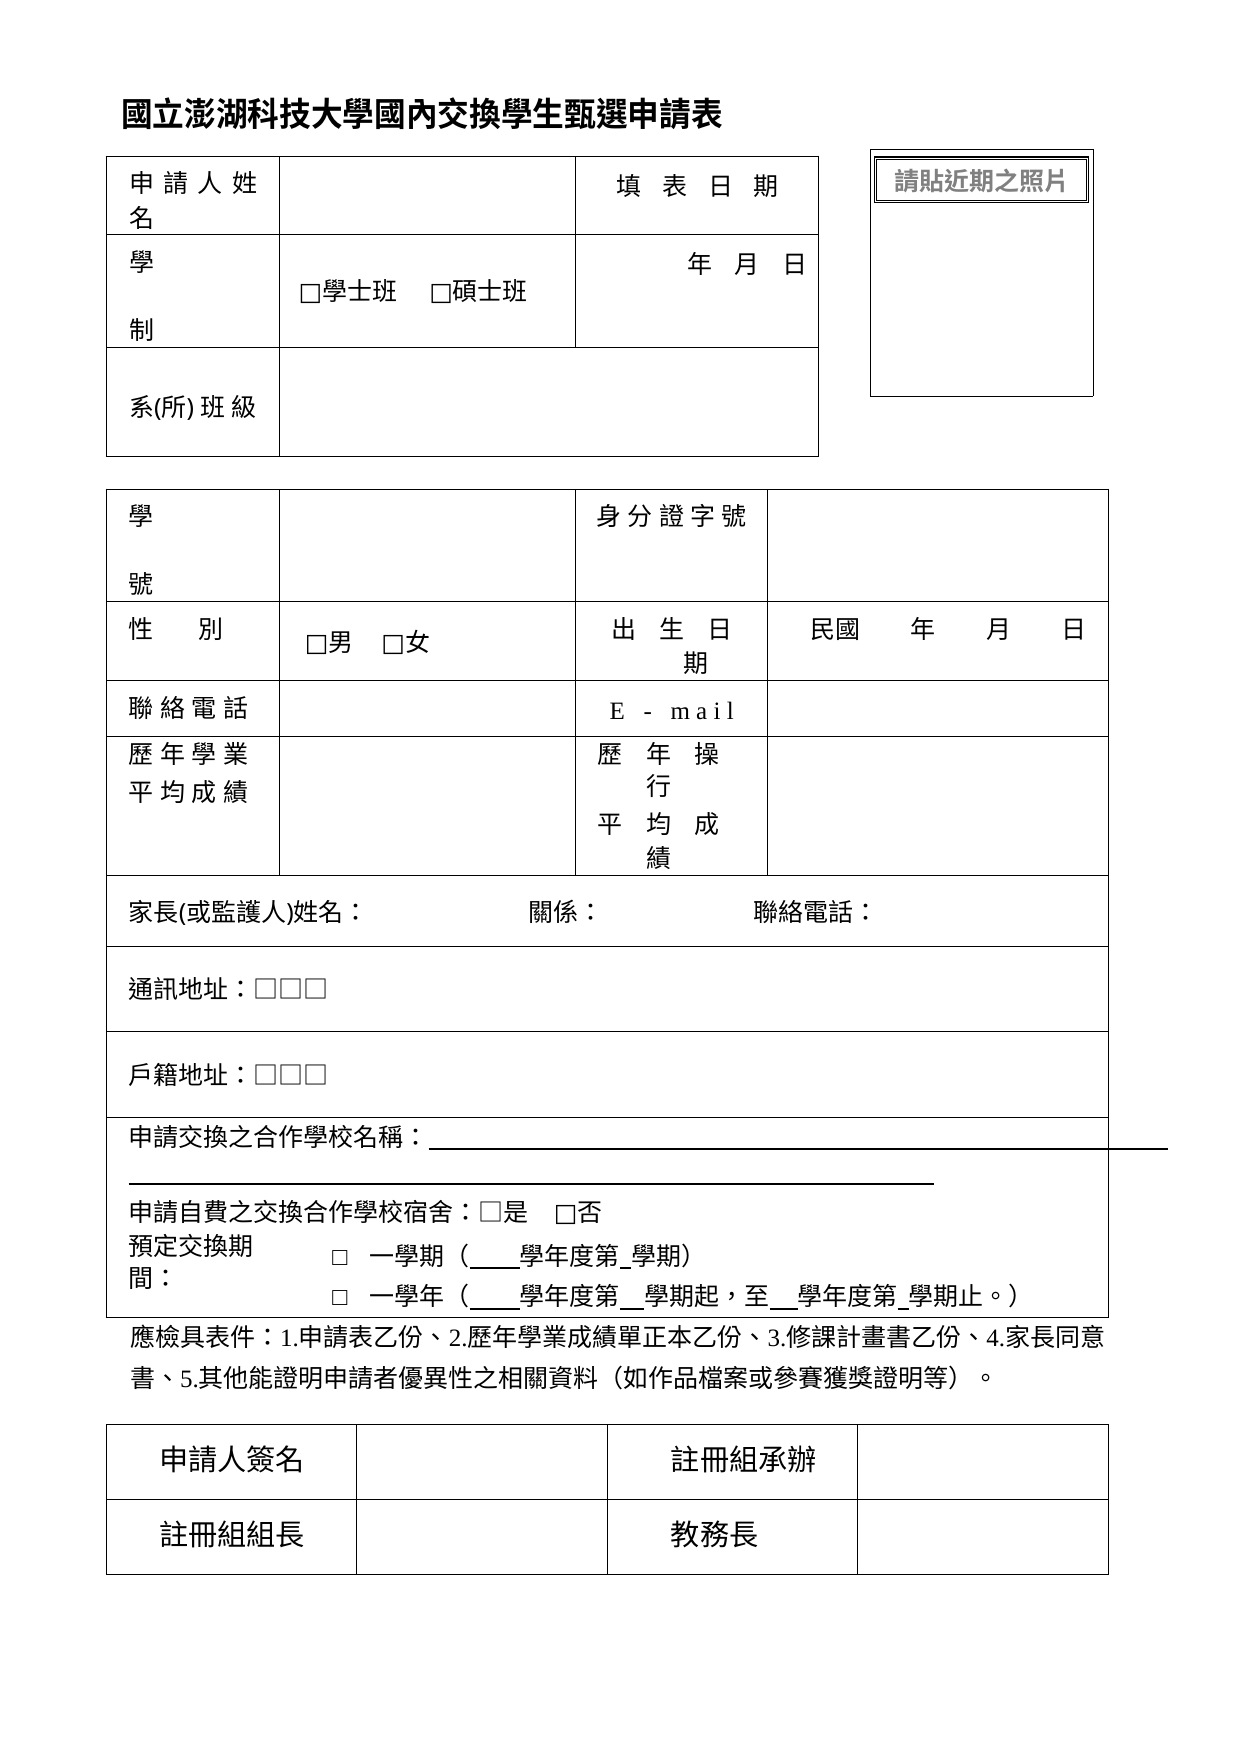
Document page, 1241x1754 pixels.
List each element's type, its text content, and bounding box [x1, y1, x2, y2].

table_cell 民國 年 月 日 [768, 602, 1108, 680]
table_cell 系(所) 班 級 [107, 348, 279, 456]
table_header 身 分 證 字 號 [576, 490, 767, 601]
table_cell [768, 737, 1108, 875]
table_header [357, 1425, 607, 1499]
table_header 申請人姓名 [107, 157, 279, 234]
table_cell □男 □女 [280, 602, 575, 680]
table_cell 性 別 [107, 602, 279, 680]
table_cell 一學期（ 學年度第 學期） 一學年（ 學年度第 學期起，至 學年度第 學期止。） [306, 1229, 1108, 1317]
table_cell □學士班 □碩士班 [280, 235, 575, 347]
table_header 填表日期 [576, 157, 818, 234]
table_header [280, 490, 575, 601]
table_cell 聯 絡 電 話 [107, 681, 279, 736]
table_cell E - m a i l [576, 681, 767, 736]
table_cell [280, 737, 575, 875]
table_cell 戶籍地址：□□□ [107, 1032, 1108, 1117]
table_cell [768, 681, 1108, 736]
table_cell 出 生 日 期 [576, 602, 767, 680]
table_cell 歷 年 學 業 平 均 成 績 [107, 737, 279, 875]
table_cell 歷 年 操 行 平 均 成 績 [576, 737, 767, 875]
table_cell 申請交換之合作學校名稱： 申請交換之學制系(所)別名稱： 申請自費之交換合作學校宿舍：□是 □否 [107, 1118, 1108, 1229]
table_cell 註冊組組長 [107, 1500, 356, 1574]
table_header 註冊組承辦 [608, 1425, 857, 1499]
table_header [280, 157, 575, 234]
table_cell 通訊地址：□□□ [107, 947, 1108, 1031]
table_header [768, 490, 1108, 601]
table_header 學 號 [107, 490, 279, 601]
text 應檢具表件：1.申請表乙份、2.歷年學業成績單正本乙份、3.修課計畫書乙份、4.家長同意書、5.其他能證明申請者優異性之相關資料（如作品檔案或參賽獲獎證明等）。 [130, 1318, 1118, 1395]
table_cell 家長(或監護人)姓名： 關係： 聯絡電話： [107, 876, 1108, 946]
table_cell [280, 348, 818, 456]
table_header [858, 1425, 1108, 1499]
table_cell 預定交換期間： [107, 1229, 306, 1317]
table_cell [858, 1500, 1108, 1574]
table_cell [280, 681, 575, 736]
text 請貼近期之照片 [877, 160, 1086, 200]
text 國立澎湖科技大學國內交換學生甄選申請表 [121, 94, 1125, 135]
table_header 申請人簽名 [107, 1425, 356, 1499]
table_cell 年 月 日 [576, 235, 818, 347]
table_cell [357, 1500, 607, 1574]
table_cell 學 制 [107, 235, 279, 347]
table_cell 教務長 [608, 1500, 857, 1574]
